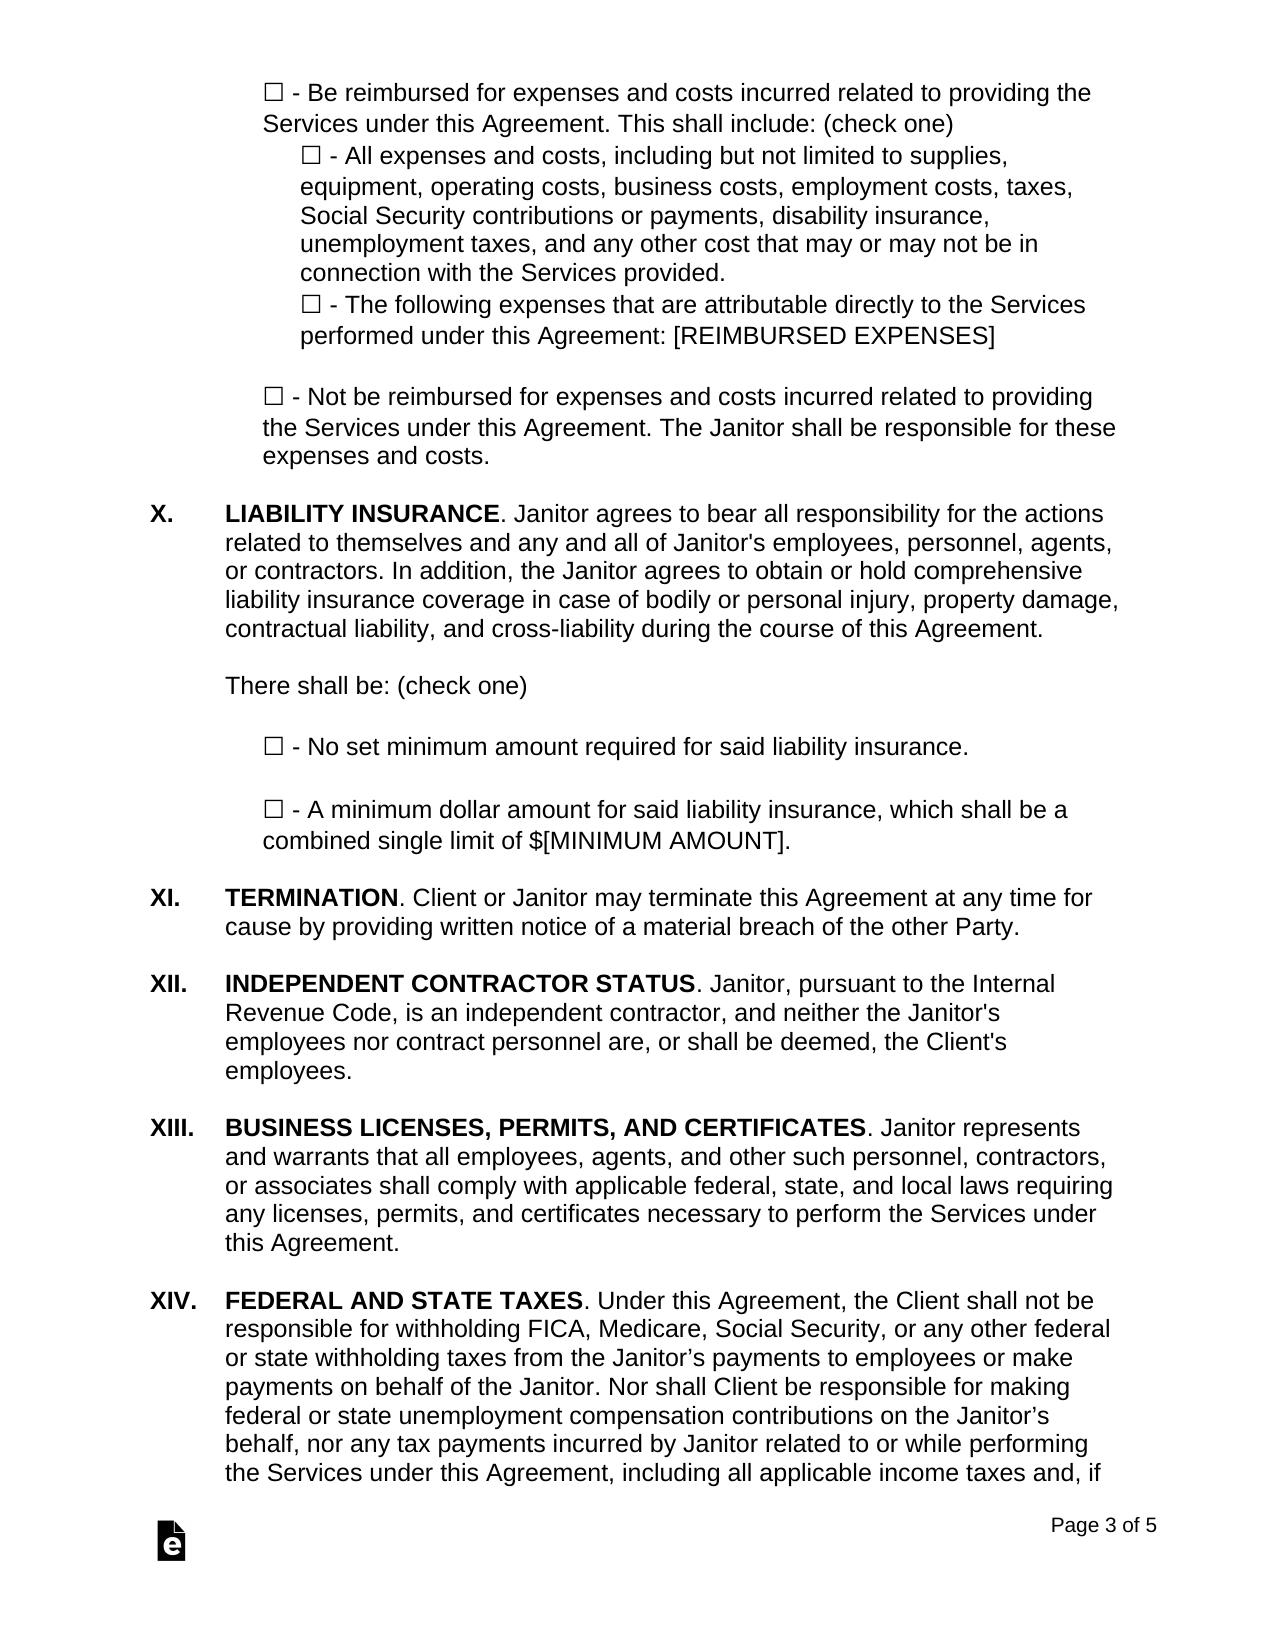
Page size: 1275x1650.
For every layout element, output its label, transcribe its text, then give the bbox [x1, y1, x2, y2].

list FEDERAL AND STATE TAXES. Under this Agreement, the Client shall not be responsible for withholding FICA, Medicare, Social Security, or any other federal or state withholding taxes from the Janitor’s payments to employees or make payments on behalf of the Janitor. Nor shall Client be responsible for making federal or state unemployment compensation contributions on the Janitor’s behalf, nor any tax payments incurred by Janitor related to or while performing the Services under this Agreement, including all applicable income taxes and, if [150, 1286, 1125, 1487]
text There shall be: (check one) [225, 671, 1125, 700]
list LIABILITY INSURANCE. Janitor agrees to bear all responsibility for the actions related to themselves and any and all of Janitor's employees, personnel, agents, or contractors. In addition, the Janitor agrees to obtain or hold comprehensive liability insurance coverage in case of bodily or personal injury, property damage, contractual liability, and cross-liability during the course of this Agreement. [150, 499, 1125, 642]
list INDEPENDENT CONTRACTOR STATUS. Janitor, pursuant to the Internal Revenue Code, is an independent contractor, and neither the Janitor's employees nor contract personnel are, or shall be deemed, the Client's employees. [150, 969, 1125, 1084]
text ☐ - Not be reimbursed for expenses and costs incurred related to providing the Services under this Agreement. The Janitor shall be responsible for these expenses and costs. [262, 378, 1125, 470]
text ☐ - No set minimum amount required for said liability insurance. [262, 729, 1125, 763]
text ☐ - Be reimbursed for expenses and costs incurred related to providing the Services under this Agreement. This shall include: (check one) [262, 75, 1125, 138]
text ☐ - A minimum dollar amount for said liability insurance, which shall be a combined single limit of $[MINIMUM AMOUNT]. [262, 792, 1125, 854]
list BUSINESS LICENSES, PERMITS, AND CERTIFICATES. Janitor represents and warrants that all employees, agents, and other such personnel, contractors, or associates shall comply with applicable federal, state, and local laws requiring any licenses, permits, and certificates necessary to perform the Services under this Agreement. [150, 1113, 1125, 1257]
text ☐ - The following expenses that are attributable directly to the Services performed under this Agreement: [REIMBURSED EXPENSES] [300, 287, 1125, 350]
text ☐ - All expenses and costs, including but not limited to supplies, equipment, operating costs, business costs, employment costs, taxes, Social Security contributions or payments, disability insurance, unemployment taxes, and any other cost that may or may not be in connection with the Services provided. [300, 138, 1125, 287]
list TERMINATION. Client or Janitor may terminate this Agreement at any time for cause by providing written notice of a material breach of the other Party. [150, 883, 1125, 941]
